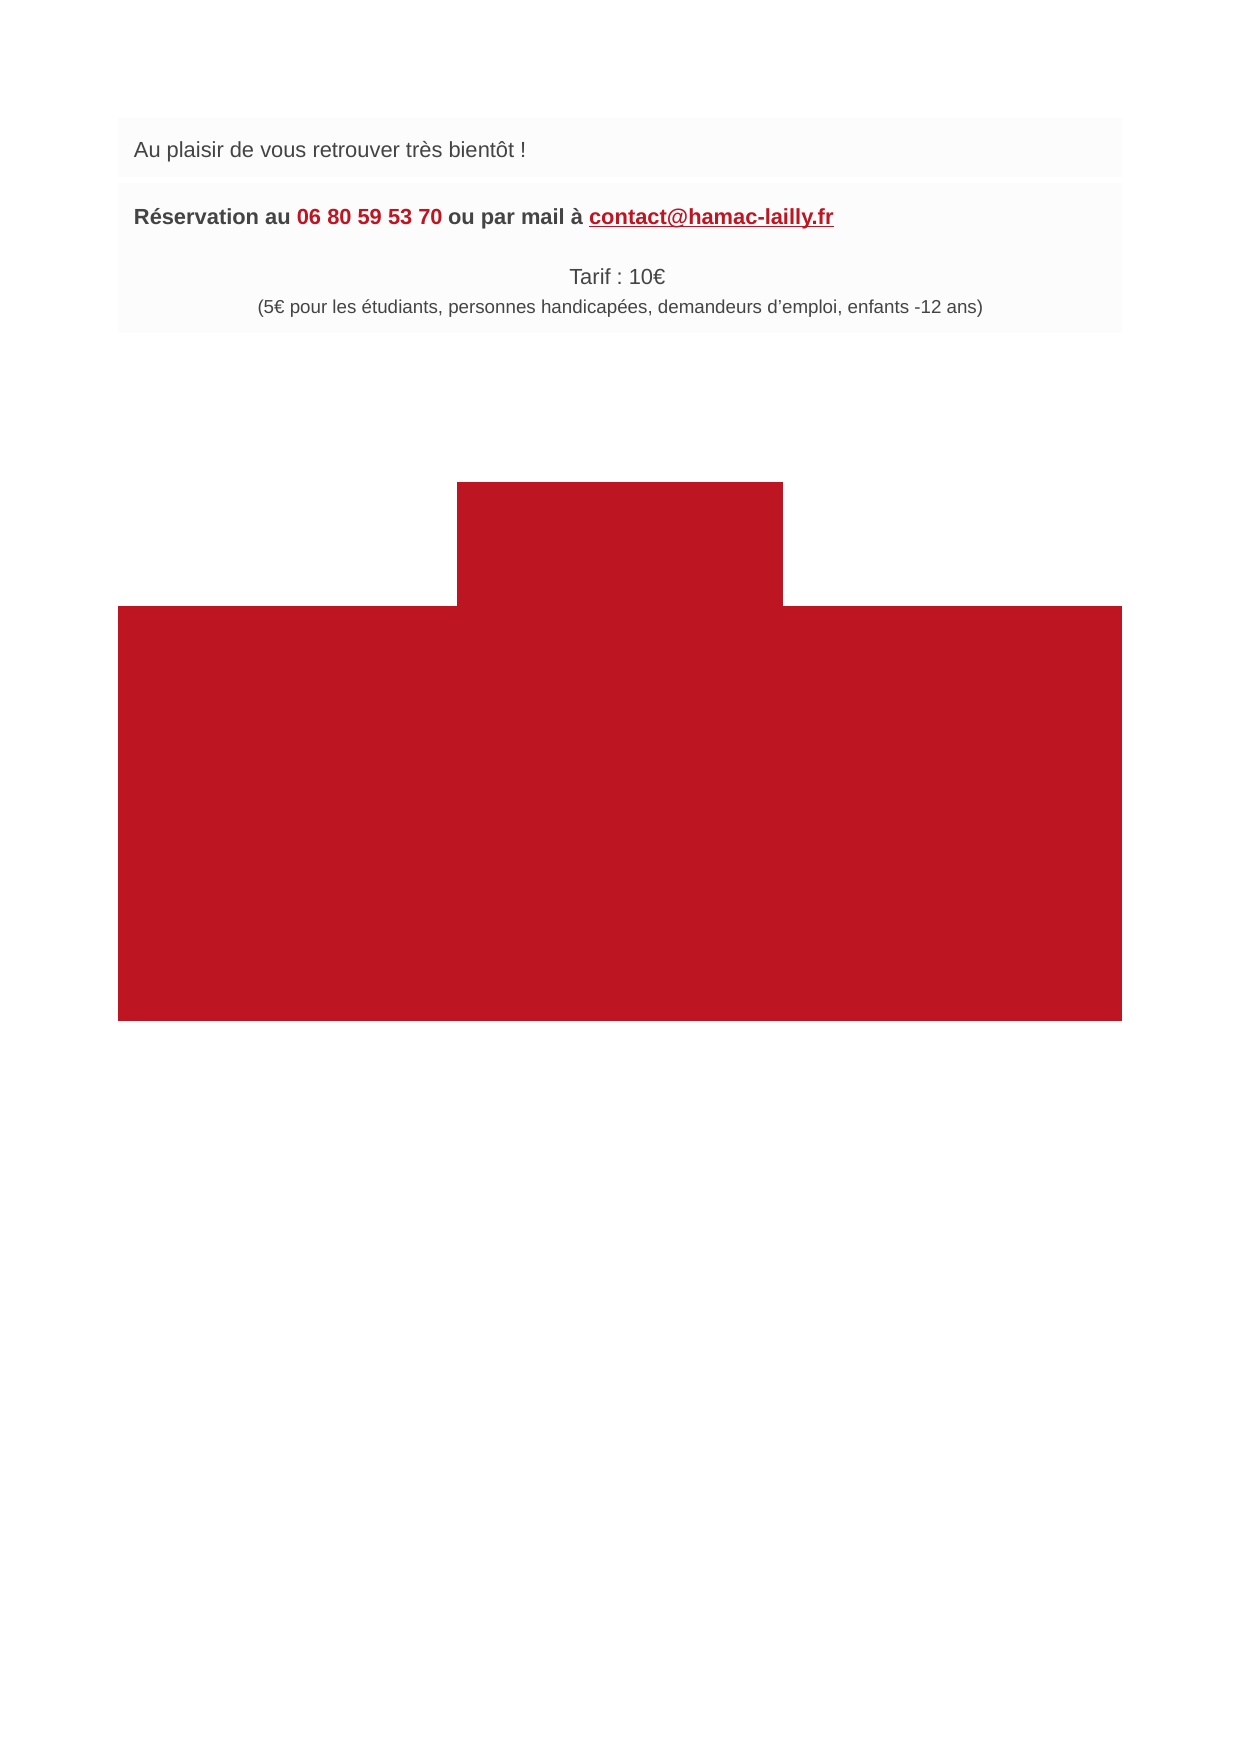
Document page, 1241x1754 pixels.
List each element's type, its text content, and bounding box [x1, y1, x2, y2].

table_cell Réservation au 06 80 59 53 70 ou par mail à contact@hamac-lailly.fr Tarif : 10€ (5€ pour les étudiants, personnes handicapées, demandeurs d’emploi, enfants -12 ans) [118, 183, 1122, 333]
table_cell [118, 387, 1122, 447]
table_cell [118, 178, 1122, 183]
table_header [118, 648, 1122, 981]
table_header [118, 611, 1122, 648]
table_cell [118, 1011, 1122, 1016]
table_cell Au plaisir de vous retrouver très bientôt ! [118, 118, 1122, 177]
table_header [118, 447, 1122, 477]
table_header [118, 333, 1122, 387]
table_header [457, 544, 783, 606]
table_header [118, 606, 1122, 611]
table_header [118, 1016, 1122, 1021]
table_header [118, 981, 1122, 1011]
table_header [118, 477, 1122, 482]
table_header [457, 482, 783, 544]
